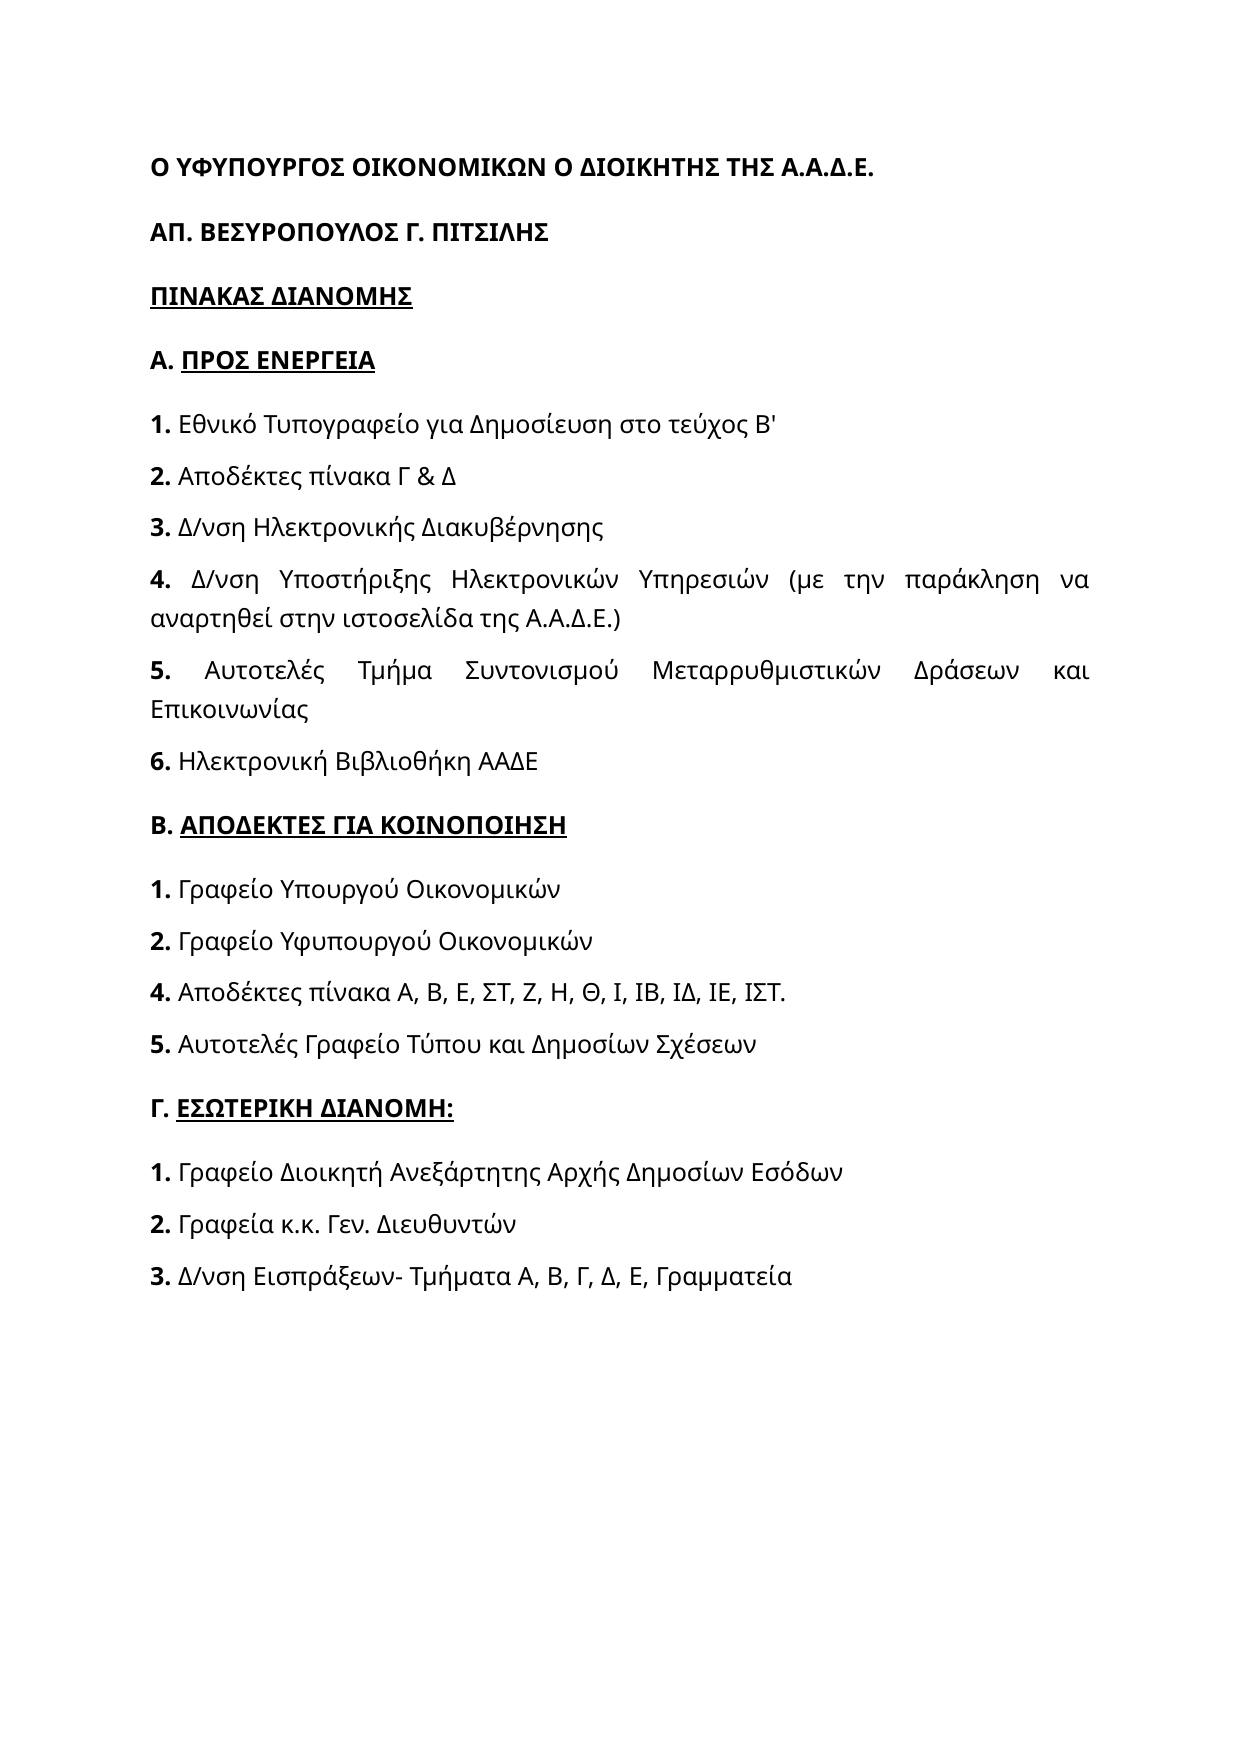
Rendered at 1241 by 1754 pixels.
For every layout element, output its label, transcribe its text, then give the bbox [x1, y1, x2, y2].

text 5. Αυτοτελές Τμήμα Συντονισμού Μεταρρυθμιστικών Δράσεων και Επικοινωνίας [150, 652, 1090, 726]
text ΠΙΝΑΚΑΣ ΔΙΑΝΟΜΗΣ [150, 278, 1090, 312]
text 1. Γραφείο Υπουργού Οικονομικών [150, 872, 1090, 906]
text Ο ΥΦΥΠΟΥΡΓΟΣ ΟΙΚΟΝΟΜΙΚΩΝ Ο ΔΙΟΙΚΗΤΗΣ ΤΗΣ Α.Α.Δ.Ε. [150, 150, 1090, 184]
text 4. Αποδέκτες πίνακα Α, Β, Ε, ΣΤ, Ζ, Η, Θ, Ι, ΙΒ, ΙΔ, ΙΕ, ΙΣΤ. [150, 975, 1090, 1009]
text 3. Δ/νση Ηλεκτρονικής Διακυβέρνησης [150, 510, 1090, 544]
text ΑΠ. ΒΕΣΥΡΟΠΟΥΛΟΣ Γ. ΠΙΤΣΙΛΗΣ [150, 214, 1090, 248]
text Α. ΠΡΟΣ ΕΝΕΡΓΕΙΑ [150, 342, 1090, 377]
text 2. Αποδέκτες πίνακα Γ & Δ [150, 458, 1090, 492]
text 5. Αυτοτελές Γραφείο Τύπου και Δημοσίων Σχέσεων [150, 1027, 1090, 1061]
text 4. Δ/νση Υποστήριξης Ηλεκτρονικών Υπηρεσιών (με την παράκληση να αναρτηθεί στην ιστοσελίδα της Α.Α.Δ.Ε.) [150, 562, 1090, 635]
text 1. Εθνικό Τυπογραφείο για Δημοσίευση στο τεύχος Β' [150, 407, 1090, 441]
text 6. Ηλεκτρονική Βιβλιοθήκη ΑΑΔΕ [150, 743, 1090, 777]
text 2. Γραφεία κ.κ. Γεν. Διευθυντών [150, 1207, 1090, 1241]
text 2. Γραφείο Υφυπουργού Οικονομικών [150, 923, 1090, 957]
text 3. Δ/νση Εισπράξεων- Τμήματα Α, Β, Γ, Δ, Ε, Γραμματεία [150, 1258, 1090, 1292]
text Γ. ΕΣΩΤΕΡΙΚΗ ΔΙΑΝΟΜΗ: [150, 1091, 1090, 1125]
text Β. ΑΠΟΔΕΚΤΕΣ ΓΙΑ ΚΟΙΝΟΠΟΙΗΣΗ [150, 807, 1090, 842]
text 1. Γραφείο Διοικητή Ανεξάρτητης Αρχής Δημοσίων Εσόδων [150, 1155, 1090, 1189]
